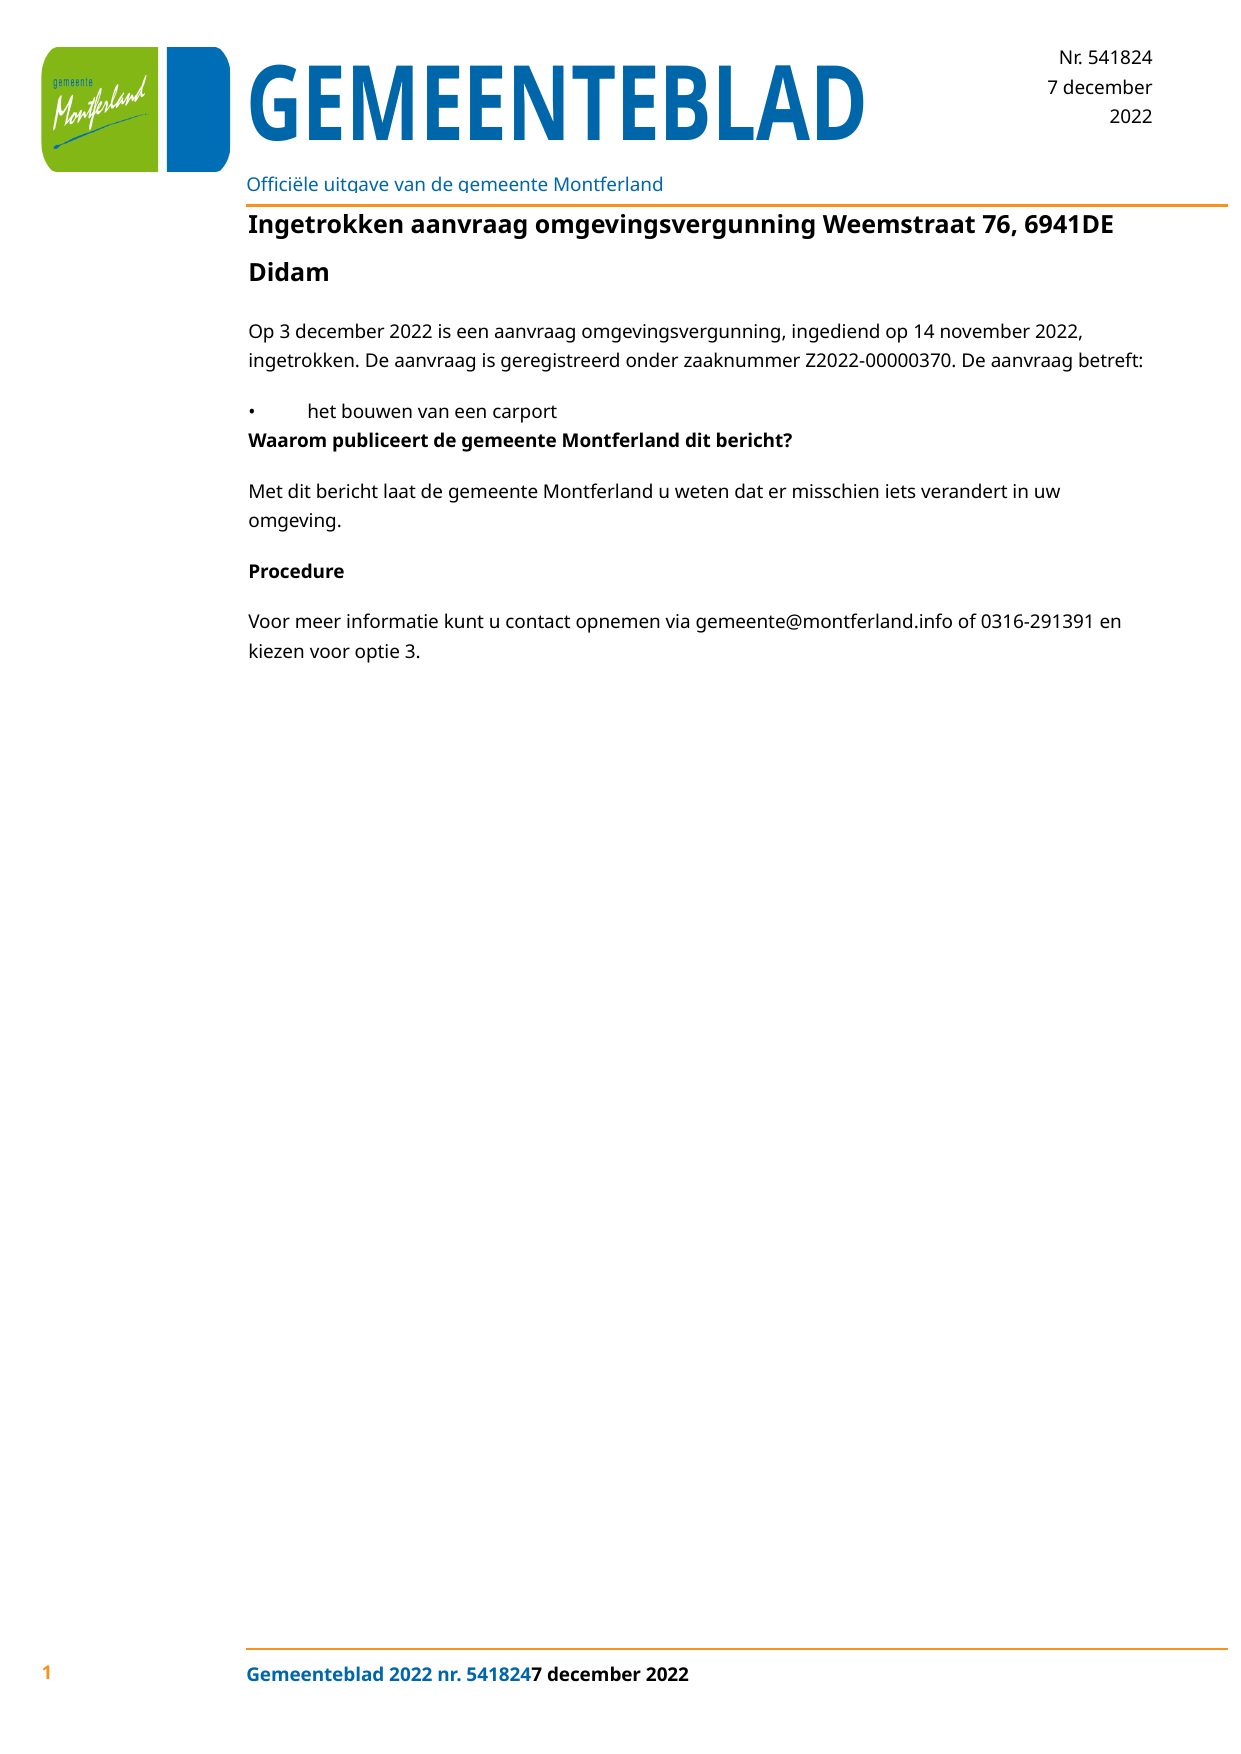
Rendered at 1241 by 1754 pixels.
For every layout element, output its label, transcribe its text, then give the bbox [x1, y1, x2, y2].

picture [41, 47, 231, 172]
text Op 3 december 2022 is een aanvraag omgevingsvergunning, ingediend op 14 november 2022, ingetrokken. De aanvraag is geregistreerd onder zaaknummer Z2022-00000370. De aanvraag betreft: [248, 318, 1152, 373]
text Met dit bericht laat de gemeente Montferland u weten dat er misschien iets verandert in uw omgeving. [248, 478, 1152, 533]
text Voor meer informatie kunt u contact opnemen via gemeente@montferland.info of 0316-291391 en kiezen voor optie 3. [248, 608, 1152, 664]
text Waarom publiceert de gemeente Montferland dit bericht? [248, 427, 1152, 453]
text Procedure [248, 558, 1152, 584]
list het bouwen van een carport [248, 398, 1152, 424]
text Ingetrokken aanvraag omgevingsvergunning Weemstraat 76, 6941DE Didam [248, 207, 1152, 288]
